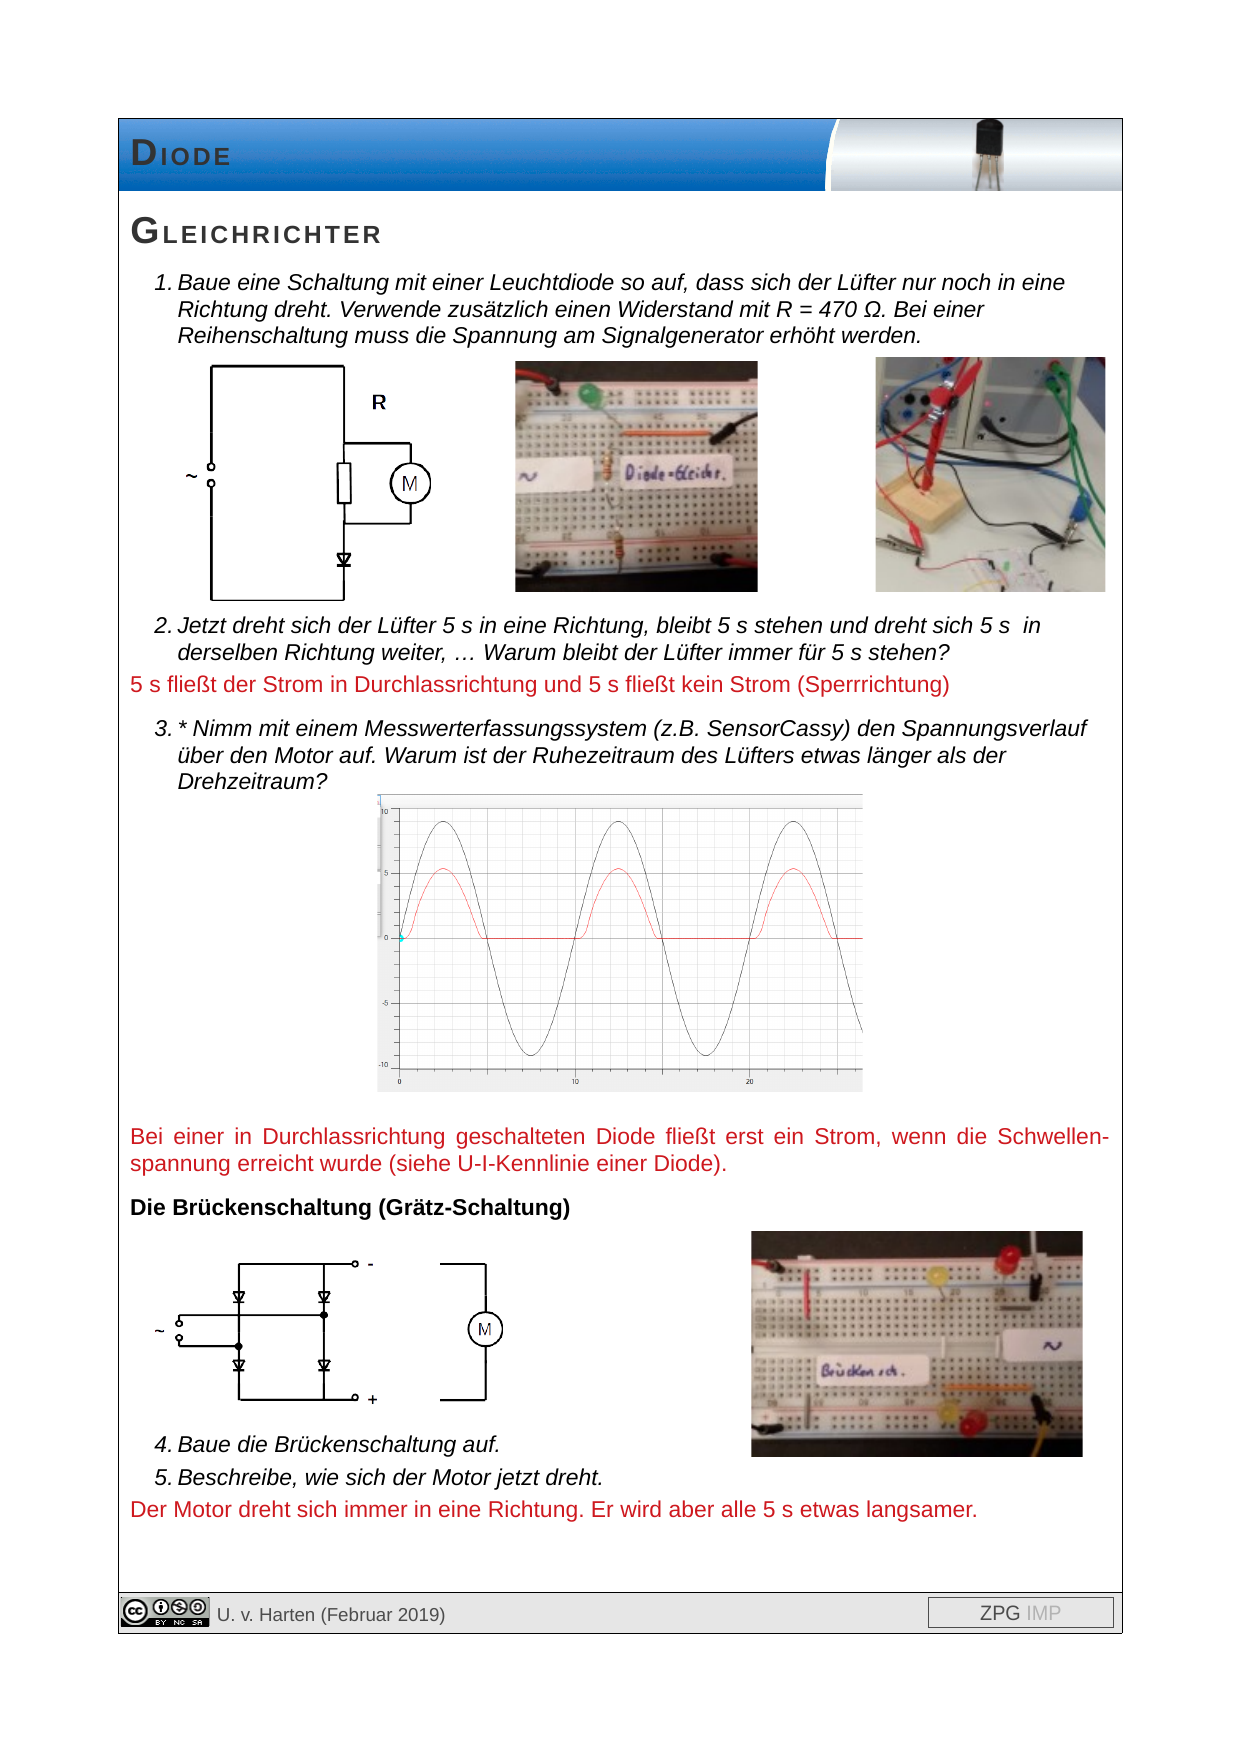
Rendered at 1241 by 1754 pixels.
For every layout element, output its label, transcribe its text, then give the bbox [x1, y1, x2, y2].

list Baue eine Schaltung mit einer Leuchtdiode so auf, dass sich der Lüfter nur noch in eine Richtung dreht. Verwende zusätzlich einen Widerstand mit R = 470 Ω. Bei einer Reihenschaltung muss die Spannung am Signalgenerator erhöht werden. [148, 269, 1092, 348]
list Beschreibe, wie sich der Motor jetzt dreht. [148, 1464, 1092, 1490]
list Baue die Brückenschaltung auf. [148, 1431, 1092, 1458]
picture [751, 1231, 1083, 1457]
picture [120, 1597, 210, 1627]
picture [177, 364, 431, 601]
picture [377, 794, 863, 1092]
list * Nimm mit einem Messwerterfassungssystem (z.B. SensorCassy) den Spannungsverlauf über den Motor auf. Warum ist der Ruhezeitraum des Lüfters etwas länger als der Drehzeitraum? [148, 715, 1092, 794]
text Der Motor dreht sich immer in eine Richtung. Er wird aber alle 5 s etwas langsamer. [130, 1496, 1110, 1522]
list Jetzt dreht sich der Lüfter 5 s in eine Richtung, bleibt 5 s stehen und dreht sich 5 s in derselben Richtung weiter, … Warum bleibt der Lüfter immer für 5 s stehen? [148, 612, 1092, 665]
text Die Brückenschaltung (Grätz-Schaltung) [130, 1193, 1110, 1220]
text 5 s fließt der Strom in Durchlassrichtung und 5 s fließt kein Strom (Sperrrichtung) [130, 671, 1110, 697]
picture [875, 357, 1106, 592]
picture [119, 119, 1122, 191]
picture [147, 1249, 503, 1417]
text Bei einer in Durchlassrichtung geschalteten Diode fließt erst ein Strom, wenn die Schwellen-spannung erreicht wurde (siehe U-I-Kennlinie einer Diode). [130, 1123, 1110, 1176]
text Gleichrichter [124, 208, 1122, 251]
picture [515, 361, 758, 592]
